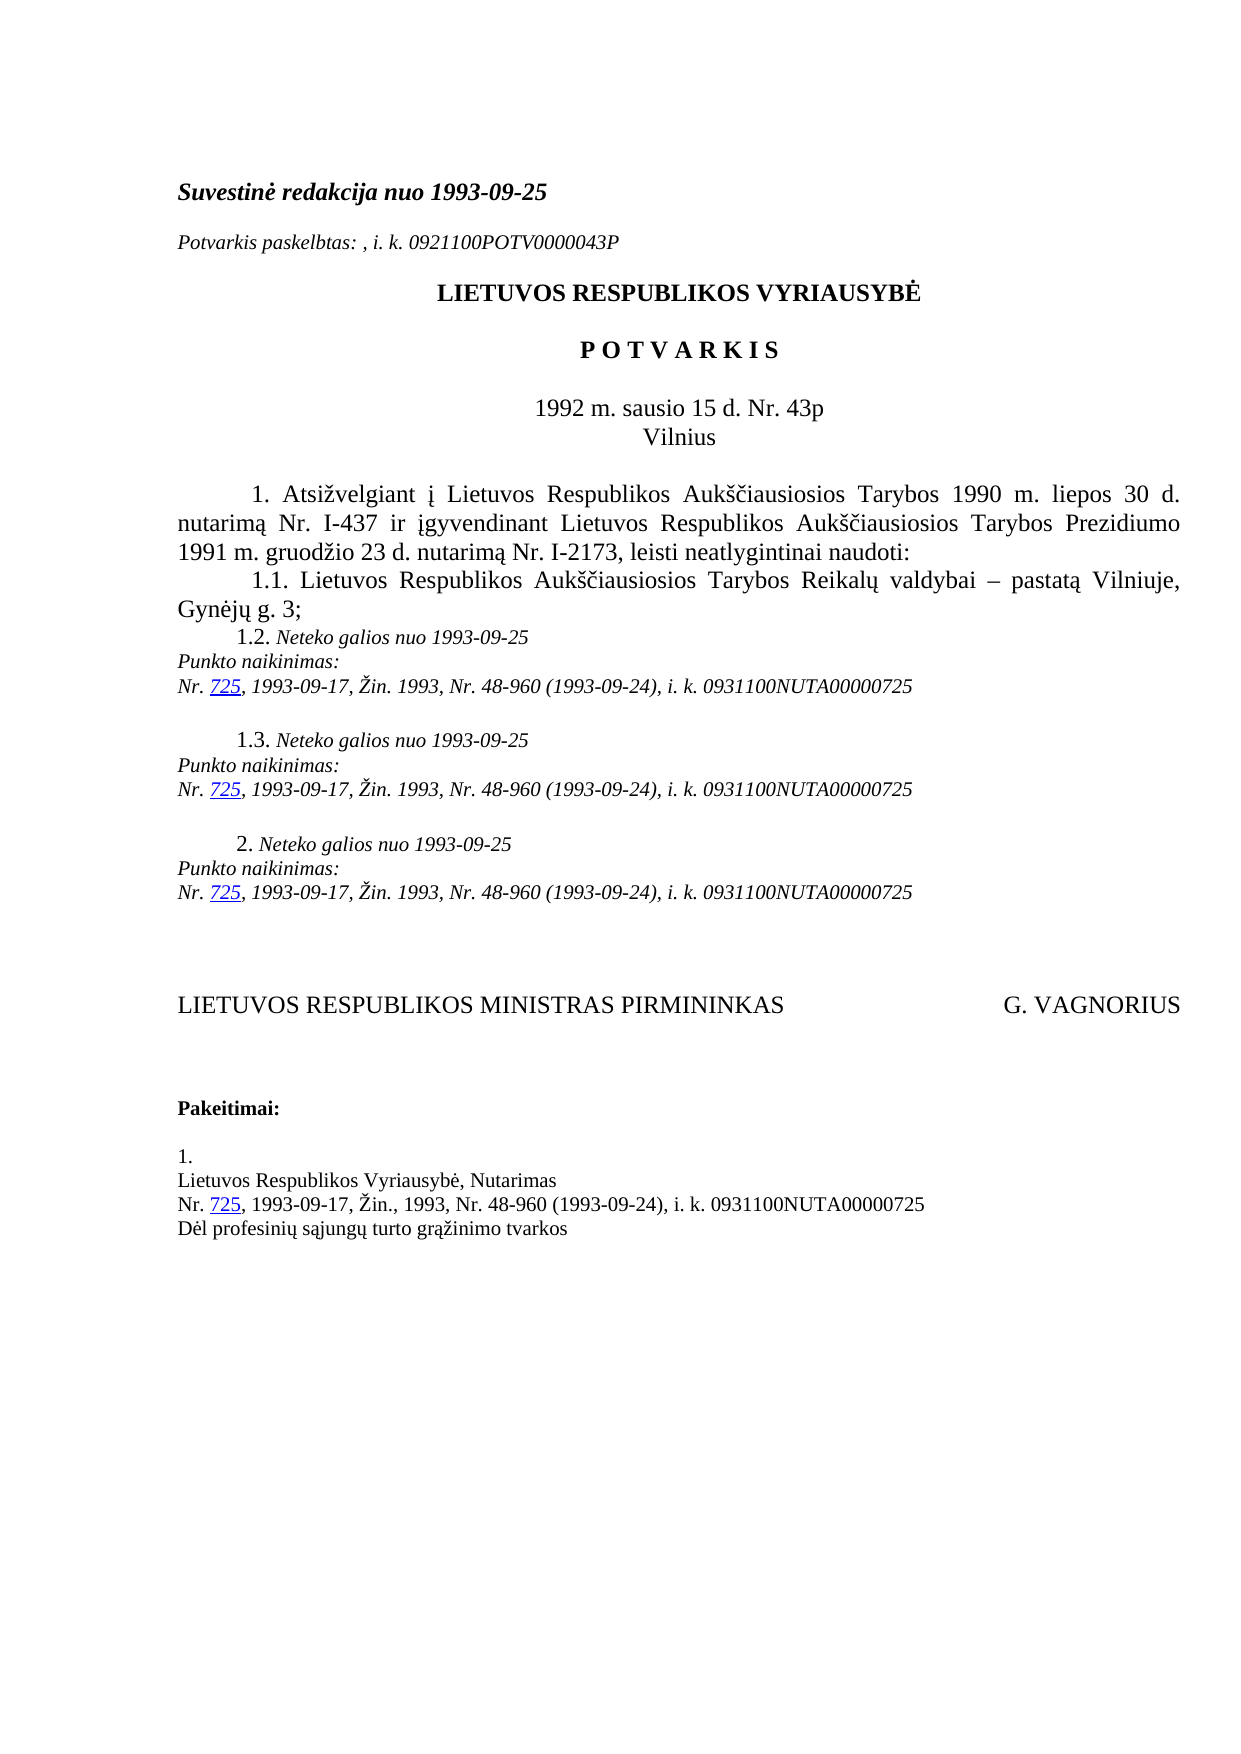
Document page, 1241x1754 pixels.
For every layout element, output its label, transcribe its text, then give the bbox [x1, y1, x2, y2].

text 1.2. Neteko galios nuo 1993-09-25 [177, 623, 1181, 649]
text 1.1. Lietuvos Respublikos Aukščiausiosios Tarybos Reikalų valdybai – pastatą Vilniuje, Gynėjų g. 3; [177, 566, 1181, 623]
text 1.3. Neteko galios nuo 1993-09-25 [177, 726, 1181, 753]
text Punkto naikinimas: [177, 649, 1181, 673]
text Suvestinė redakcija nuo 1993-09-25 [177, 177, 1181, 206]
text Nr. 725, 1993-09-17, Žin. 1993, Nr. 48-960 (1993-09-24), i. k. 0931100NUTA00000725 [177, 673, 1181, 698]
text Lietuvos Respublikos Vyriausybė, Nutarimas [177, 1168, 1181, 1192]
text Nr. 725, 1993-09-17, Žin. 1993, Nr. 48-960 (1993-09-24), i. k. 0931100NUTA00000725 [177, 777, 1181, 801]
text 1. Atsižvelgiant į Lietuvos Respublikos Aukščiausiosios Tarybos 1990 m. liepos 30 d. nutarimą Nr. I-437 ir įgyvendinant Lietuvos Respublikos Aukščiausiosios Tarybos Prezidiumo 1991 m. gruodžio 23 d. nutarimą Nr. I-2173, leisti neatlygintinai naudoti: [177, 479, 1181, 566]
text 2. Neteko galios nuo 1993-09-25 [177, 829, 1181, 856]
text Punkto naikinimas: [177, 753, 1181, 777]
text LIETUVOS RESPUBLIKOS MINISTRAS PIRMININKAS G. VAGNORIUS [177, 990, 1181, 1019]
text LIETUVOS RESPUBLIKOS VYRIAUSYBĖ [177, 278, 1181, 307]
text 1. [177, 1144, 1181, 1168]
text Nr. 725, 1993-09-17, Žin., 1993, Nr. 48-960 (1993-09-24), i. k. 0931100NUTA00000725 [177, 1192, 1181, 1216]
text Dėl profesinių sąjungų turto grąžinimo tvarkos [177, 1216, 1181, 1240]
text Potvarkis paskelbtas: , i. k. 0921100POTV0000043P [177, 230, 1181, 254]
text P O T V A R K I S [177, 336, 1181, 364]
text Punkto naikinimas: [177, 856, 1181, 880]
text Pakeitimai: [177, 1096, 1181, 1120]
text Nr. 725, 1993-09-17, Žin. 1993, Nr. 48-960 (1993-09-24), i. k. 0931100NUTA00000725 [177, 880, 1181, 904]
text 1992 m. sausio 15 d. Nr. 43p [177, 393, 1181, 422]
text Vilnius [177, 422, 1181, 451]
